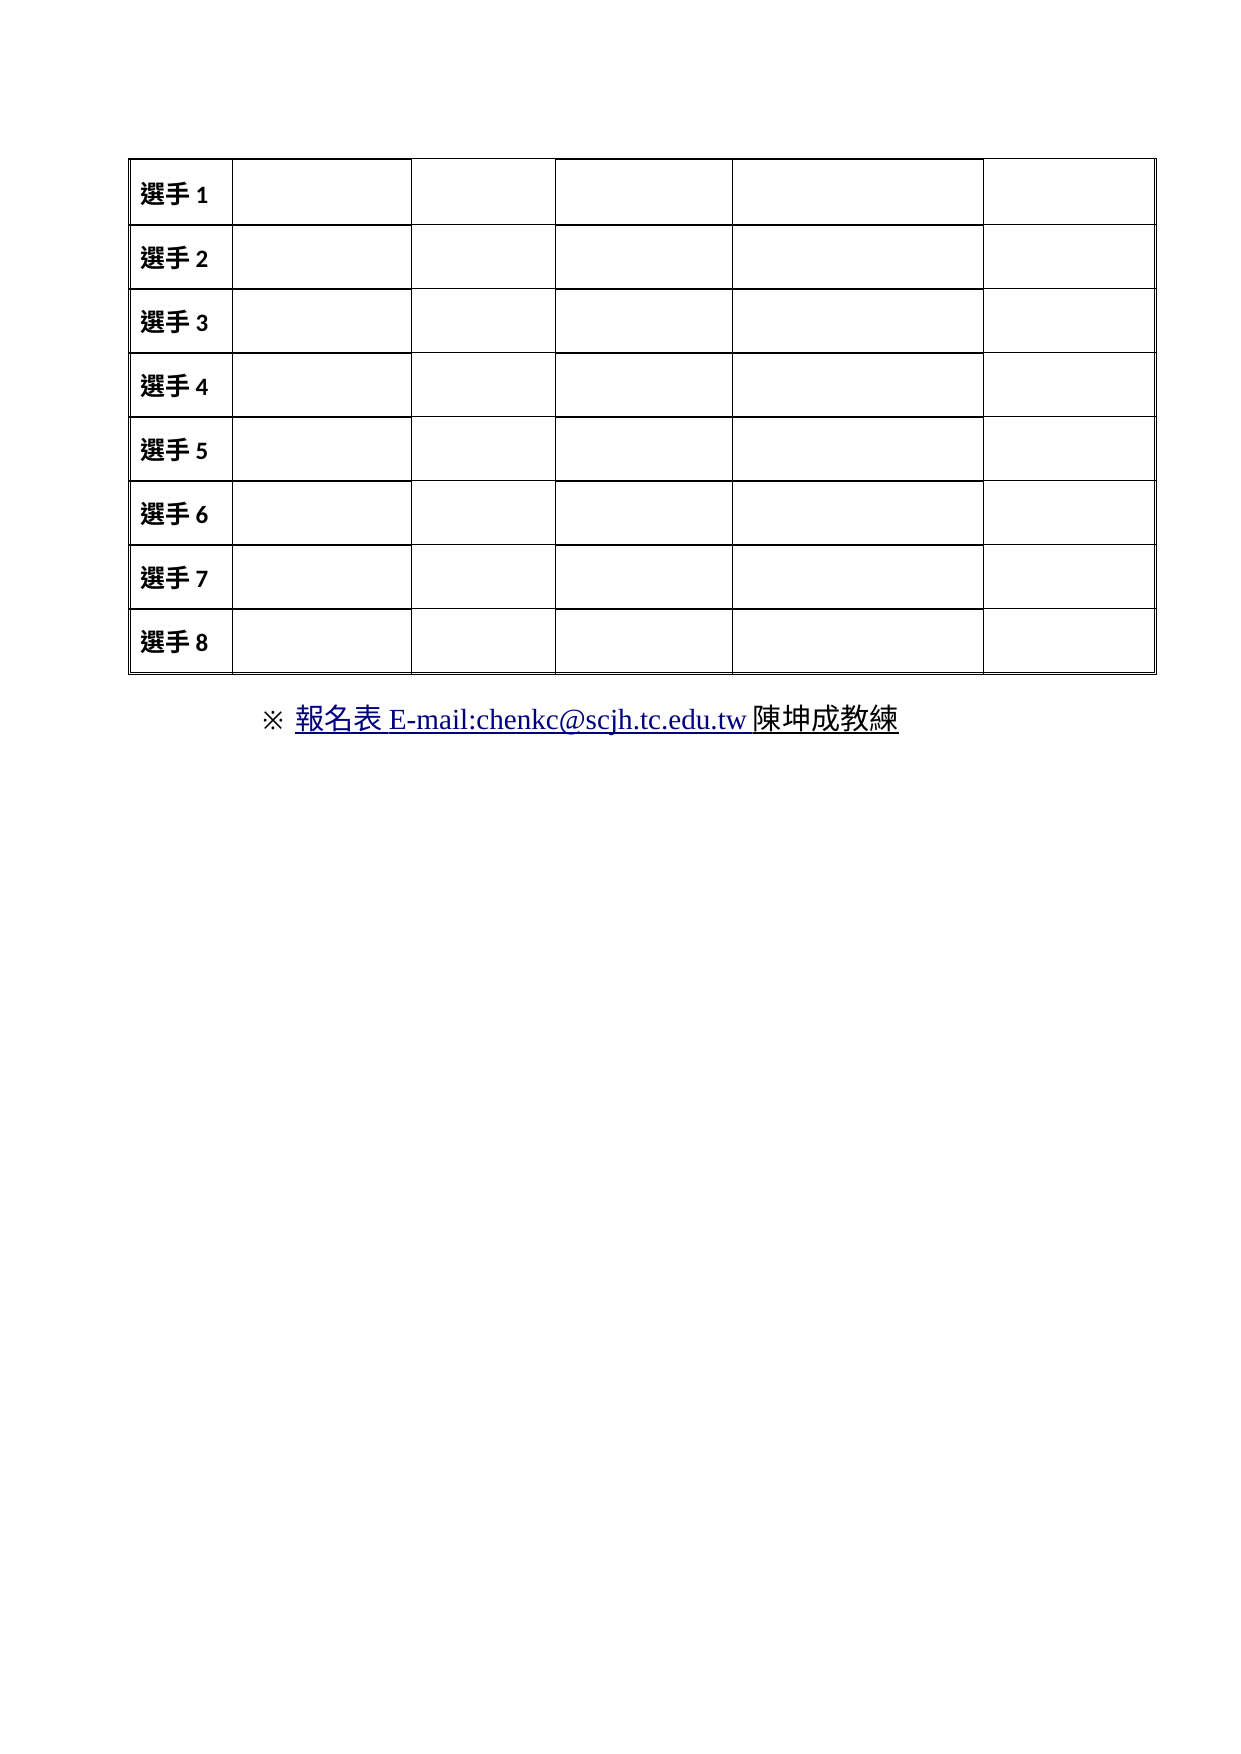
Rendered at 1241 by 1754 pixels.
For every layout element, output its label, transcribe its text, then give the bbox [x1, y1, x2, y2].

table_cell [412, 159, 555, 224]
table_cell [984, 289, 1154, 352]
table_cell [733, 546, 983, 608]
table_cell [412, 417, 555, 480]
table_cell [412, 609, 555, 672]
table_cell [556, 482, 732, 544]
table_cell [556, 418, 732, 480]
table_cell [412, 481, 555, 544]
table_cell [984, 481, 1154, 544]
table_cell [984, 545, 1154, 608]
table_cell [233, 354, 411, 416]
table_cell [556, 354, 732, 416]
table_cell [984, 225, 1154, 288]
table_cell [984, 353, 1154, 416]
table_cell [412, 545, 555, 608]
table_cell 選手3 [131, 290, 232, 352]
table_cell [733, 160, 983, 224]
table_cell [233, 226, 411, 288]
table_cell [233, 160, 411, 224]
table_cell 選手7 [131, 546, 232, 608]
table_cell [733, 610, 983, 672]
table_cell 選手2 [131, 226, 232, 288]
table_cell [733, 482, 983, 544]
table_cell 選手4 [131, 354, 232, 416]
table_cell [984, 159, 1154, 224]
table_cell 選手5 [131, 418, 232, 480]
table_cell [733, 354, 983, 416]
table_cell [556, 290, 732, 352]
table_cell [733, 226, 983, 288]
table_cell [412, 289, 555, 352]
table_cell [412, 225, 555, 288]
table_cell 選手1 [131, 160, 232, 224]
table_cell [233, 546, 411, 608]
table_cell [984, 417, 1154, 480]
table_cell [412, 353, 555, 416]
table_cell [556, 610, 732, 672]
table_cell 選手6 [131, 482, 232, 544]
table_cell [556, 160, 732, 224]
table_cell 選手8 [131, 610, 232, 672]
table_cell [233, 290, 411, 352]
table_cell [733, 290, 983, 352]
list 報名表E-mail:chenkc@scjh.tc.edu.tw陳坤成教練 [258, 675, 1152, 738]
table_cell [233, 610, 411, 672]
table_cell [733, 418, 983, 480]
table_cell [556, 226, 732, 288]
table_cell [556, 546, 732, 608]
table_cell [233, 418, 411, 480]
table_cell [233, 482, 411, 544]
table_cell [984, 609, 1154, 672]
